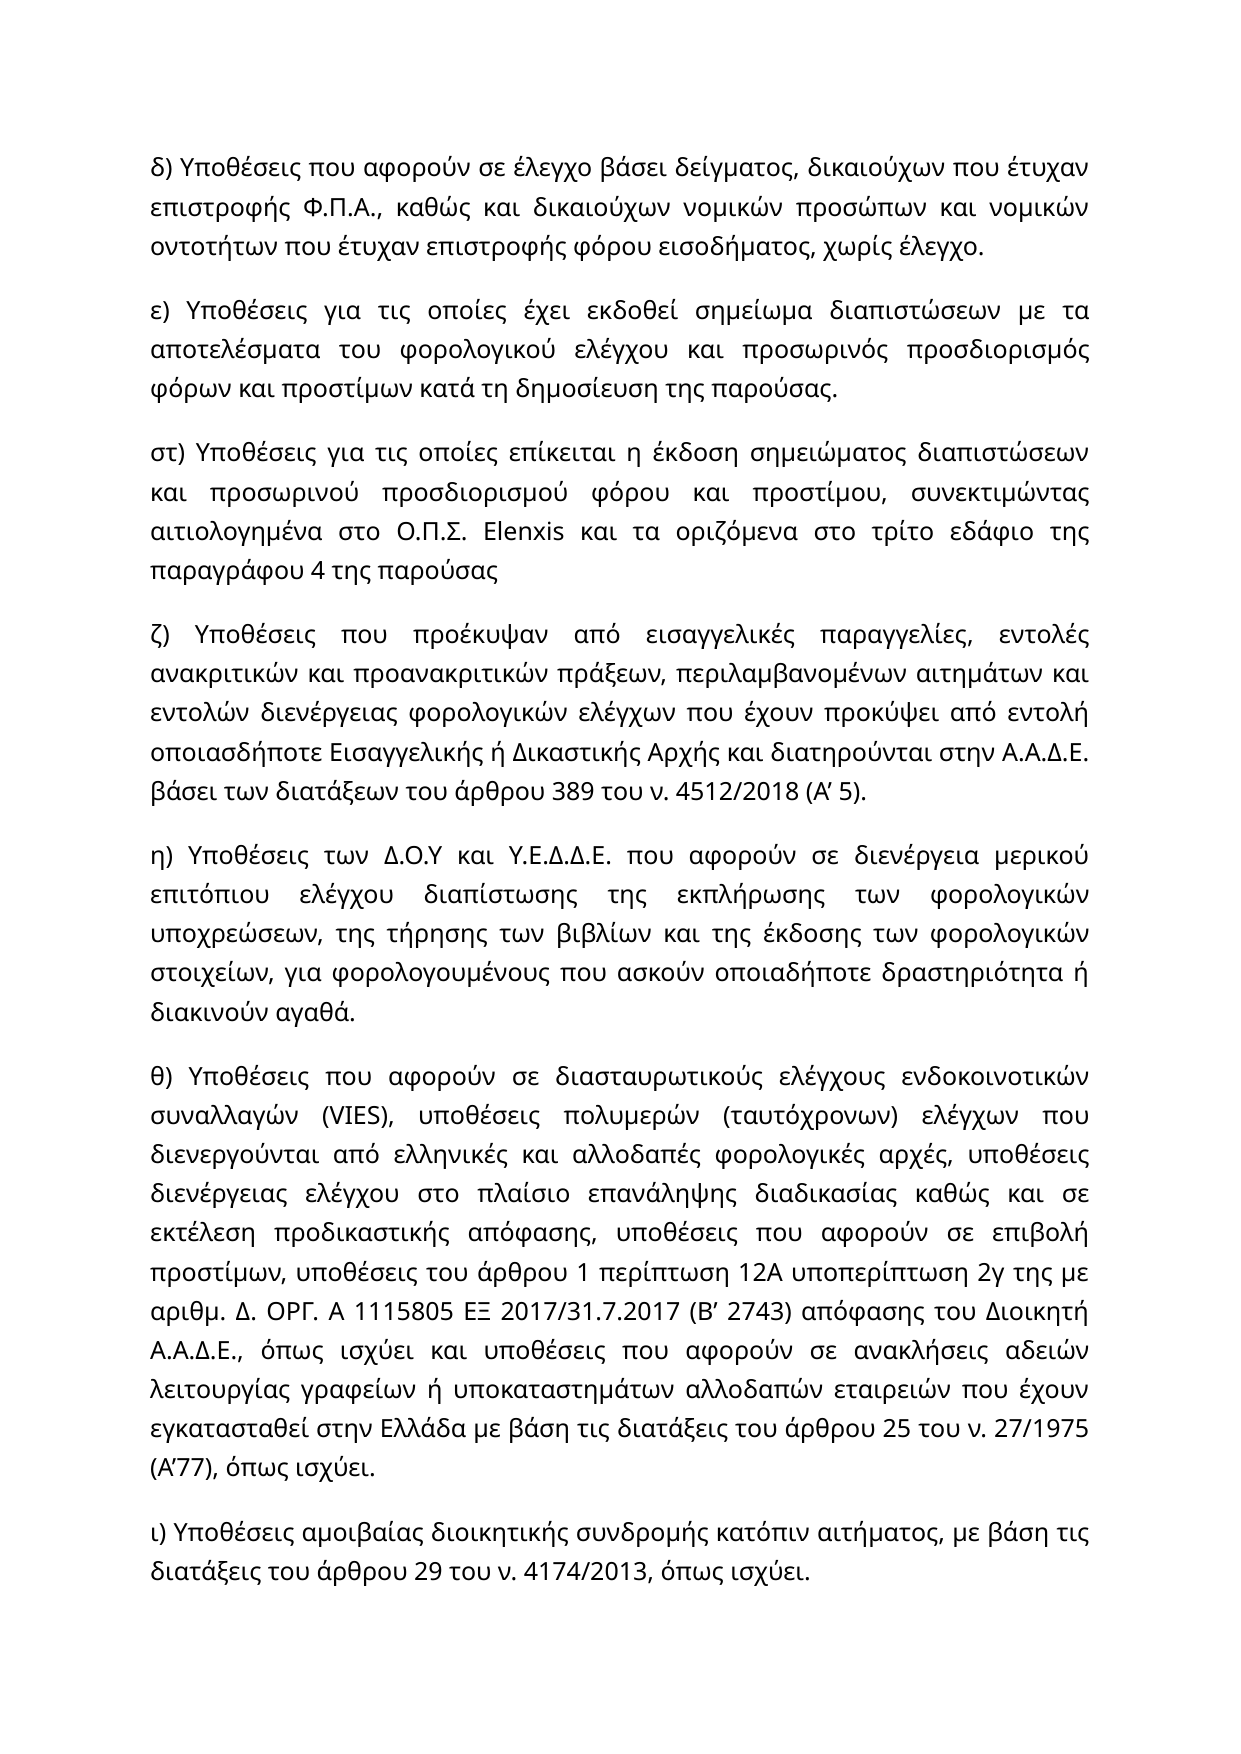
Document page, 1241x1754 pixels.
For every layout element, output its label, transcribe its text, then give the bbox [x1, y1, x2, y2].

text θ) Υποθέσεις που αφορούν σε διασταυρωτικούς ελέγχους ενδοκοινοτικών συναλλαγών (VIES), υποθέσεις πολυμερών (ταυτόχρονων) ελέγχων που διενεργούνται από ελληνικές και αλλοδαπές φορολογικές αρχές, υποθέσεις διενέργειας ελέγχου στο πλαίσιο επανάληψης διαδικασίας καθώς και σε εκτέλεση προδικαστικής απόφασης, υποθέσεις που αφορούν σε επιβολή προστίμων, υποθέσεις του άρθρου 1 περίπτωση 12Α υποπερίπτωση 2γ της με αριθμ. Δ. ΟΡΓ. Α 1115805 ΕΞ 2017/31.7.2017 (Β’ 2743) απόφασης του Διοικητή Α.Α.Δ.Ε., όπως ισχύει και υποθέσεις που αφορούν σε ανακλήσεις αδειών λειτουργίας γραφείων ή υποκαταστημάτων αλλοδαπών εταιρειών που έχουν εγκατασταθεί στην Ελλάδα με βάση τις διατάξεις του άρθρου 25 του ν. 27/1975 (Α’77), όπως ισχύει. [150, 1058, 1090, 1484]
text η) Υποθέσεις των Δ.Ο.Υ και Υ.Ε.Δ.Δ.Ε. που αφορούν σε διενέργεια μερικού επιτόπιου ελέγχου διαπίστωσης της εκπλήρωσης των φορολογικών υποχρεώσεων, της τήρησης των βιβλίων και της έκδοσης των φορολογικών στοιχείων, για φορολογουμένους που ασκούν οποιαδήποτε δραστηριότητα ή διακινούν αγαθά. [150, 837, 1090, 1028]
text δ) Υποθέσεις που αφορούν σε έλεγχο βάσει δείγματος, δικαιούχων που έτυχαν επιστροφής Φ.Π.Α., καθώς και δικαιούχων νομικών προσώπων και νομικών οντοτήτων που έτυχαν επιστροφής φόρου εισοδήματος, χωρίς έλεγχο. [150, 150, 1090, 262]
text ζ) Υποθέσεις που προέκυψαν από εισαγγελικές παραγγελίες, εντολές ανακριτικών και προανακριτικών πράξεων, περιλαμβανομένων αιτημάτων και εντολών διενέργειας φορολογικών ελέγχων που έχουν προκύψει από εντολή οποιασδήποτε Εισαγγελικής ή Δικαστικής Αρχής και διατηρούνται στην Α.Α.Δ.Ε. βάσει των διατάξεων του άρθρου 389 του ν. 4512/2018 (Α’ 5). [150, 617, 1090, 807]
text ε) Υποθέσεις για τις οποίες έχει εκδοθεί σημείωμα διαπιστώσεων με τα αποτελέσματα του φορολογικού ελέγχου και προσωρινός προσδιορισμός φόρων και προστίμων κατά τη δημοσίευση της παρούσας. [150, 292, 1090, 405]
text ι) Υποθέσεις αμοιβαίας διοικητικής συνδρομής κατόπιν αιτήματος, με βάση τις διατάξεις του άρθρου 29 του ν. 4174/2013, όπως ισχύει. [150, 1514, 1090, 1587]
text στ) Υποθέσεις για τις οποίες επίκειται η έκδοση σημειώματος διαπιστώσεων και προσωρινού προσδιορισμού φόρου και προστίμου, συνεκτιμώντας αιτιολογημένα στο Ο.Π.Σ. Elenxis και τα οριζόμενα στο τρίτο εδάφιο της παραγράφου 4 της παρούσας [150, 435, 1090, 587]
